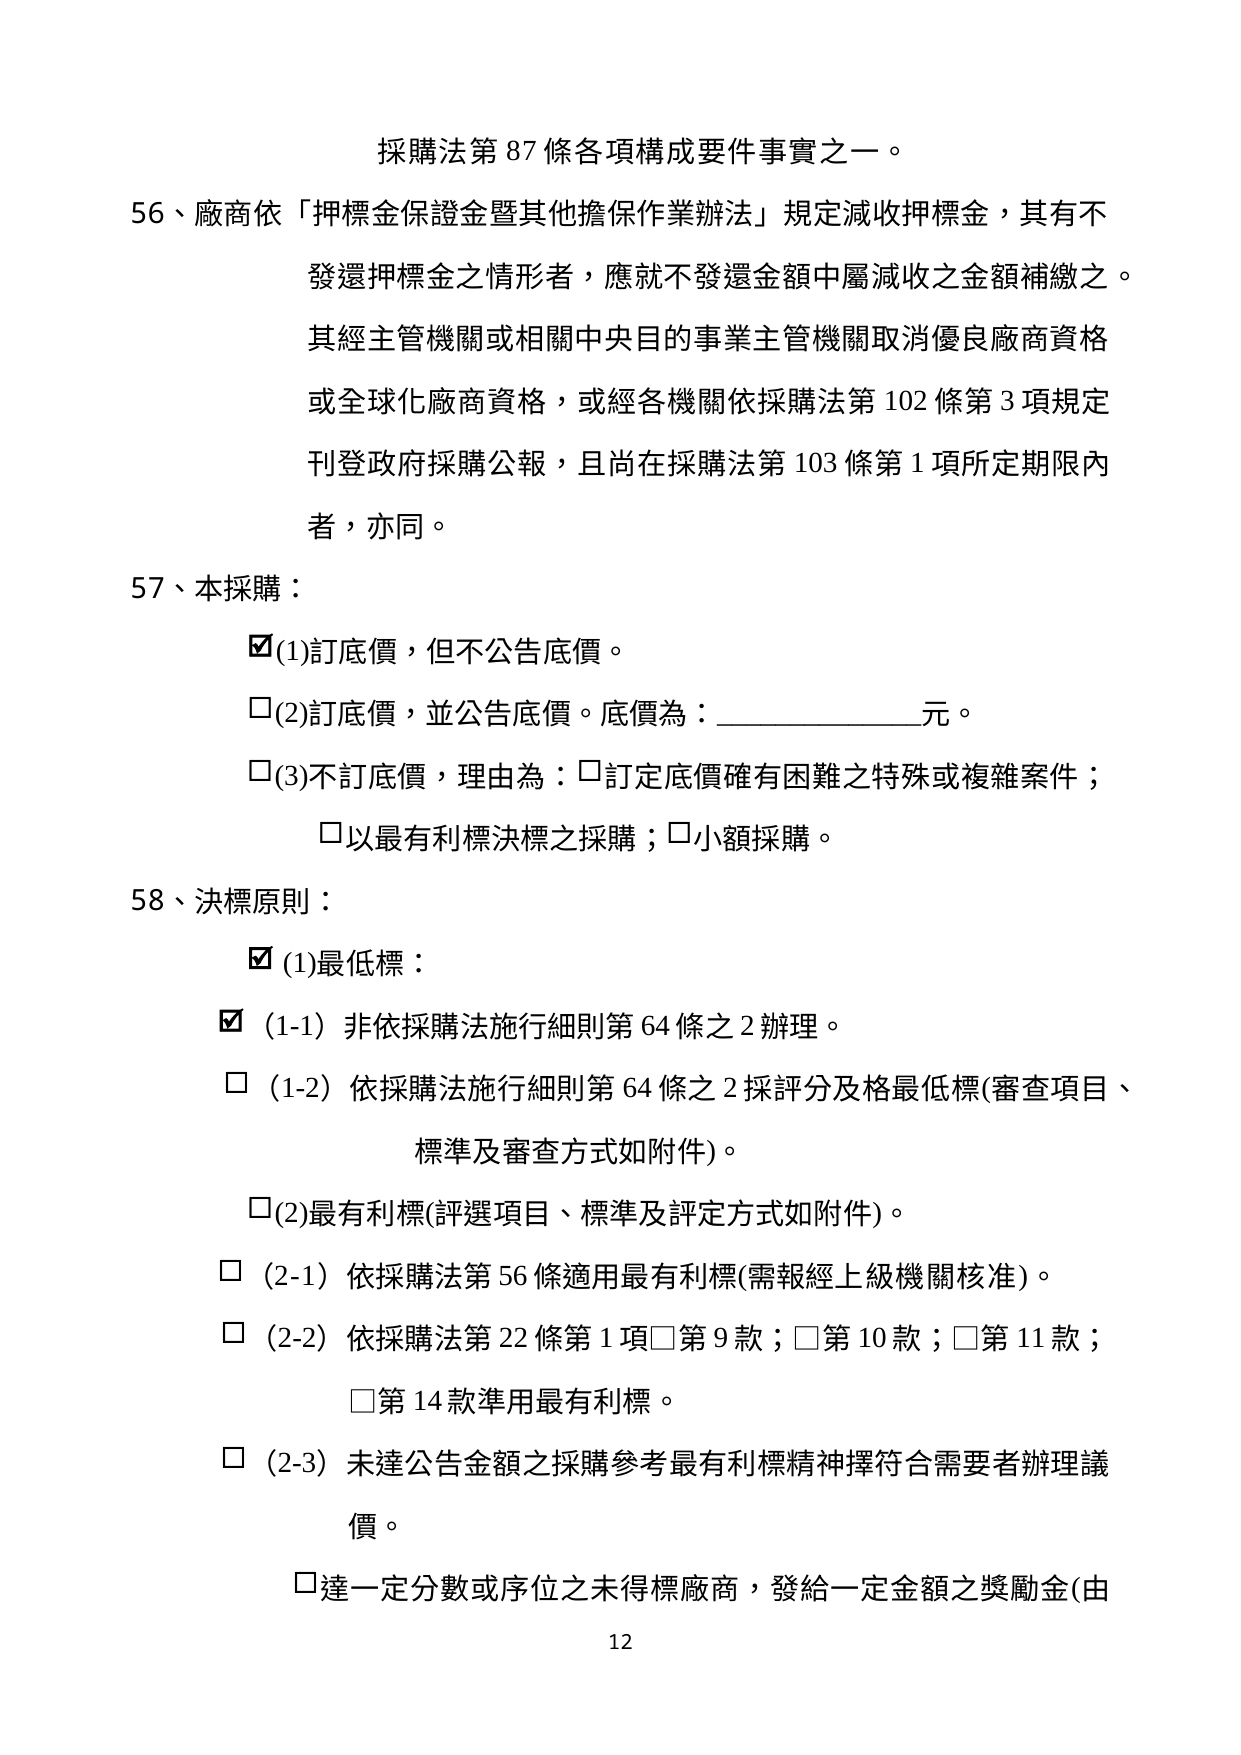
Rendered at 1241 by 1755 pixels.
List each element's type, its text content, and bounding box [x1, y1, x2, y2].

text （2-3）未達公告金額之採購參考最有利標精神擇符合需要者辦理議價。 [130, 1420, 1110, 1545]
text 達一定分數或序位之未得標廠商，發給一定金額之獎勵金(由 [292, 1545, 1110, 1608]
list 廠商依「押標金保證金暨其他擔保作業辦法」規定減收押標金，其有不發還押標金之情形者，應就不發還金額中屬減收之金額補繳之。其經主管機關或相關中央目的事業主管機關取消優良廠商資格或全球化廠商資格，或經各機關依採購法第102條第3項規定刊登政府採購公報，且尚在採購法第103條第1項所定期限內者，亦同。 [130, 170, 1110, 545]
text (2)訂底價，並公告底價。底價為：______________元。 [247, 670, 1110, 733]
text (1)訂底價，但不公告底價。 [247, 608, 1110, 670]
text （2-1）依採購法第56條適用最有利標(需報經上級機關核准)。 [130, 1233, 1155, 1295]
text (2)最有利標(評選項目、標準及評定方式如附件)。 [247, 1170, 1110, 1233]
text （1-2）依採購法施行細則第64條之2採評分及格最低標(審查項目、標準及審查方式如附件)。 [130, 1045, 1110, 1170]
list 決標原則： [130, 858, 1110, 920]
text （2-2）依採購法第22條第1項□第9款；□第10款；□第11款；□第14款準用最有利標。 [130, 1295, 1110, 1420]
list 本採購： [130, 545, 1110, 608]
text  (1)最低標： [247, 920, 1110, 983]
text (3)不訂底價，理由為：訂定底價確有困難之特殊或複雜案件；以最有利標決標之採購；小額採購。 [247, 733, 1110, 858]
text （1-1）非依採購法施行細則第64條之2辦理。 [130, 983, 1110, 1045]
text 採購法第87條各項構成要件事實之一。 [354, 108, 1110, 170]
